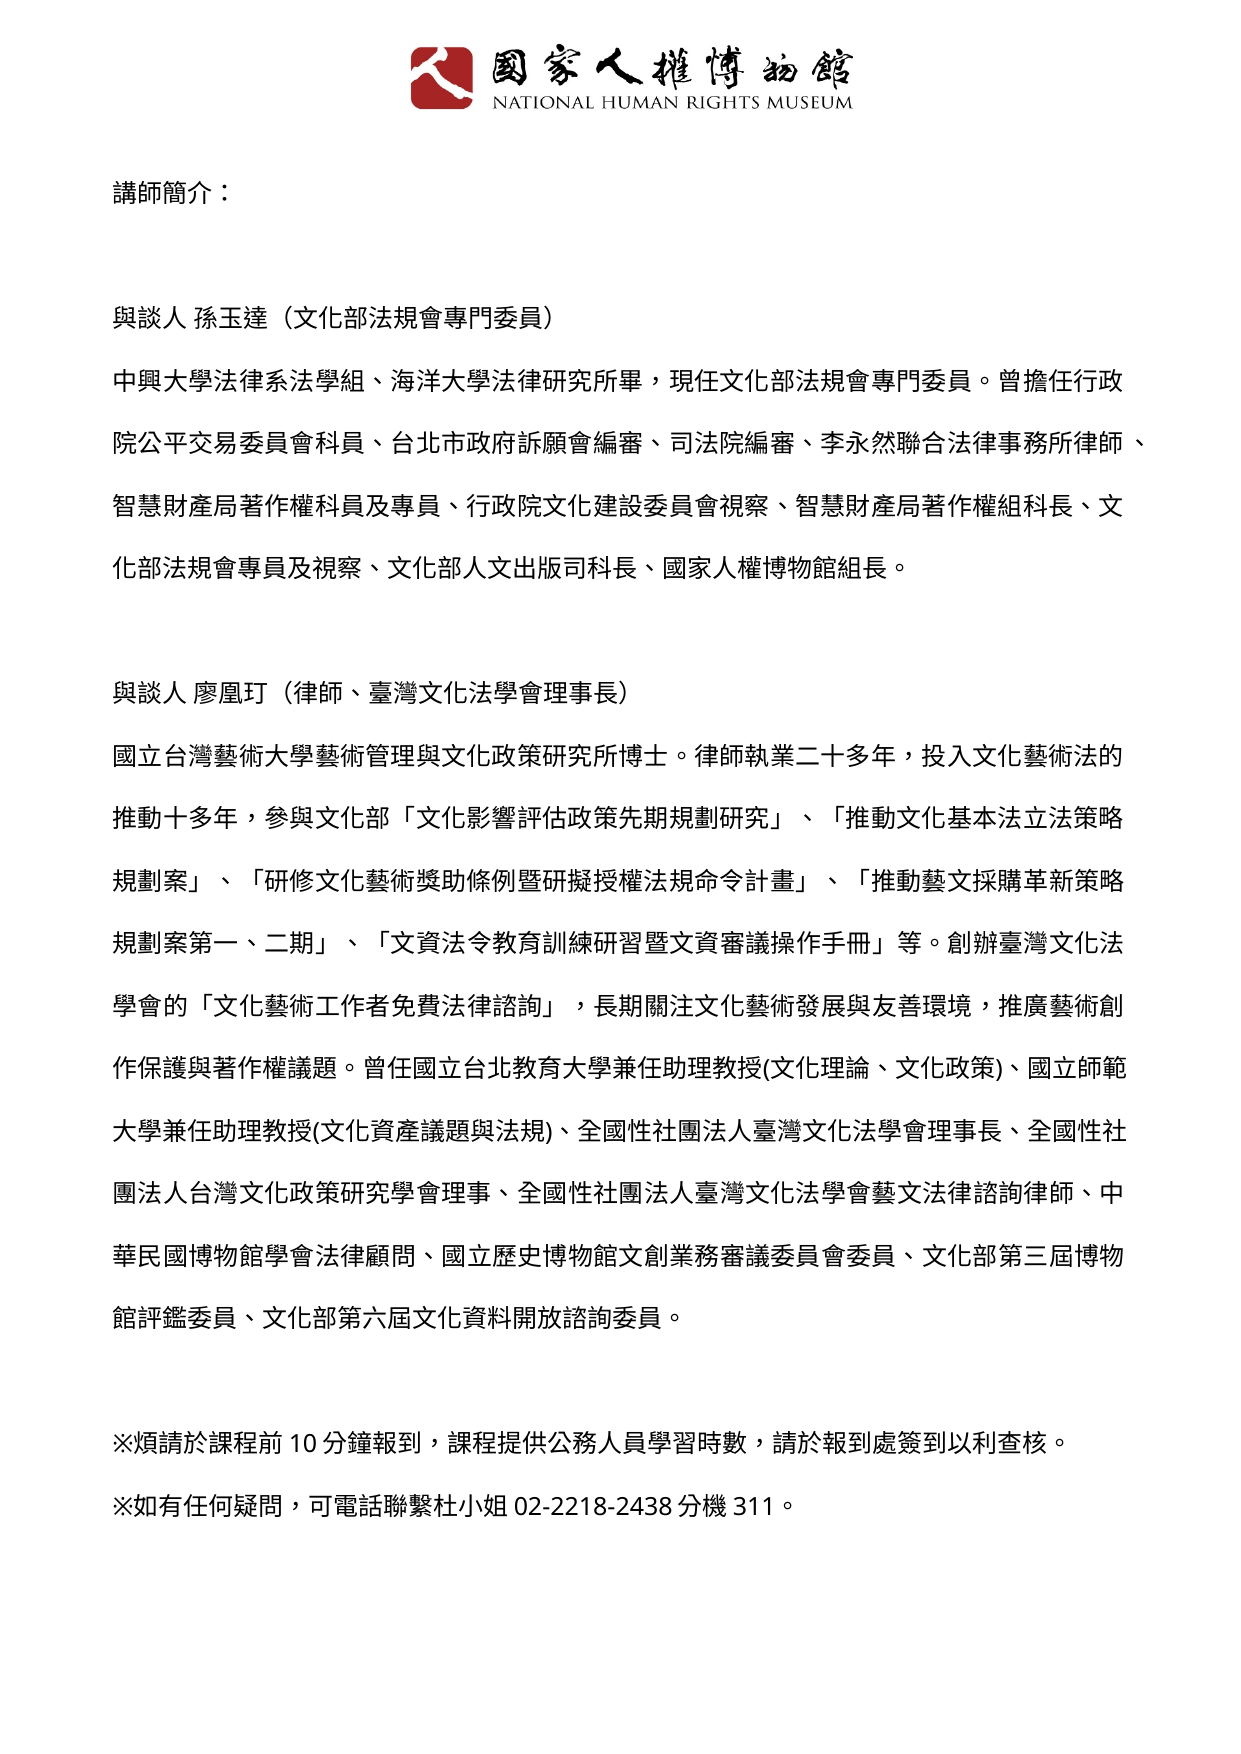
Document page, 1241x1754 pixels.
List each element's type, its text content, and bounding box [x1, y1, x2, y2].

text ※煩請於課程前10分鐘報到，課程提供公務人員學習時數，請於報到處簽到以利查核。 [112, 1400, 1128, 1463]
text ※如有任何疑問，可電話聯繫杜小姐02-2218-2438分機311。 [112, 1463, 1128, 1525]
text 中興大學法律系法學組、海洋大學法律研究所畢，現任文化部法規會專門委員。曾擔任行政院公平交易委員會科員、台北市政府訴願會編審、司法院編審、李永然聯合法律事務所律師、智慧財產局著作權科員及專員、行政院文化建設委員會視察、智慧財產局著作權組科長、文化部法規會專員及視察、文化部人文出版司科長、國家人權博物館組長。 [112, 338, 1128, 588]
text 講師簡介： [112, 150, 1128, 213]
text 與談人 孫玉達（文化部法規會專門委員） [112, 275, 1128, 338]
text 與談人 廖凰玎（律師、臺灣文化法學會理事長） [112, 650, 1128, 713]
text 國立台灣藝術大學藝術管理與文化政策研究所博士。律師執業二十多年，投入文化藝術法的推動十多年，參與文化部「文化影響評估政策先期規劃研究」、「推動文化基本法立法策略規劃案」、「研修文化藝術獎助條例暨研擬授權法規命令計畫」、「推動藝文採購革新策略規劃案第一、二期」、「文資法令教育訓練研習暨文資審議操作手冊」等。創辦臺灣文化法學會的「文化藝術工作者免費法律諮詢」，長期關注文化藝術發展與友善環境，推廣藝術創作保護與著作權議題。曾任國立台北教育大學兼任助理教授(文化理論、文化政策)、國立師範大學兼任助理教授(文化資產議題與法規)、全國性社團法人臺灣文化法學會理事長、全國性社團法人台灣文化政策研究學會理事、全國性社團法人臺灣文化法學會藝文法律諮詢律師、中華民國博物館學會法律顧問、國立歷史博物館文創業務審議委員會委員、文化部第三屆博物館評鑑委員、文化部第六屆文化資料開放諮詢委員。 [112, 713, 1128, 1338]
